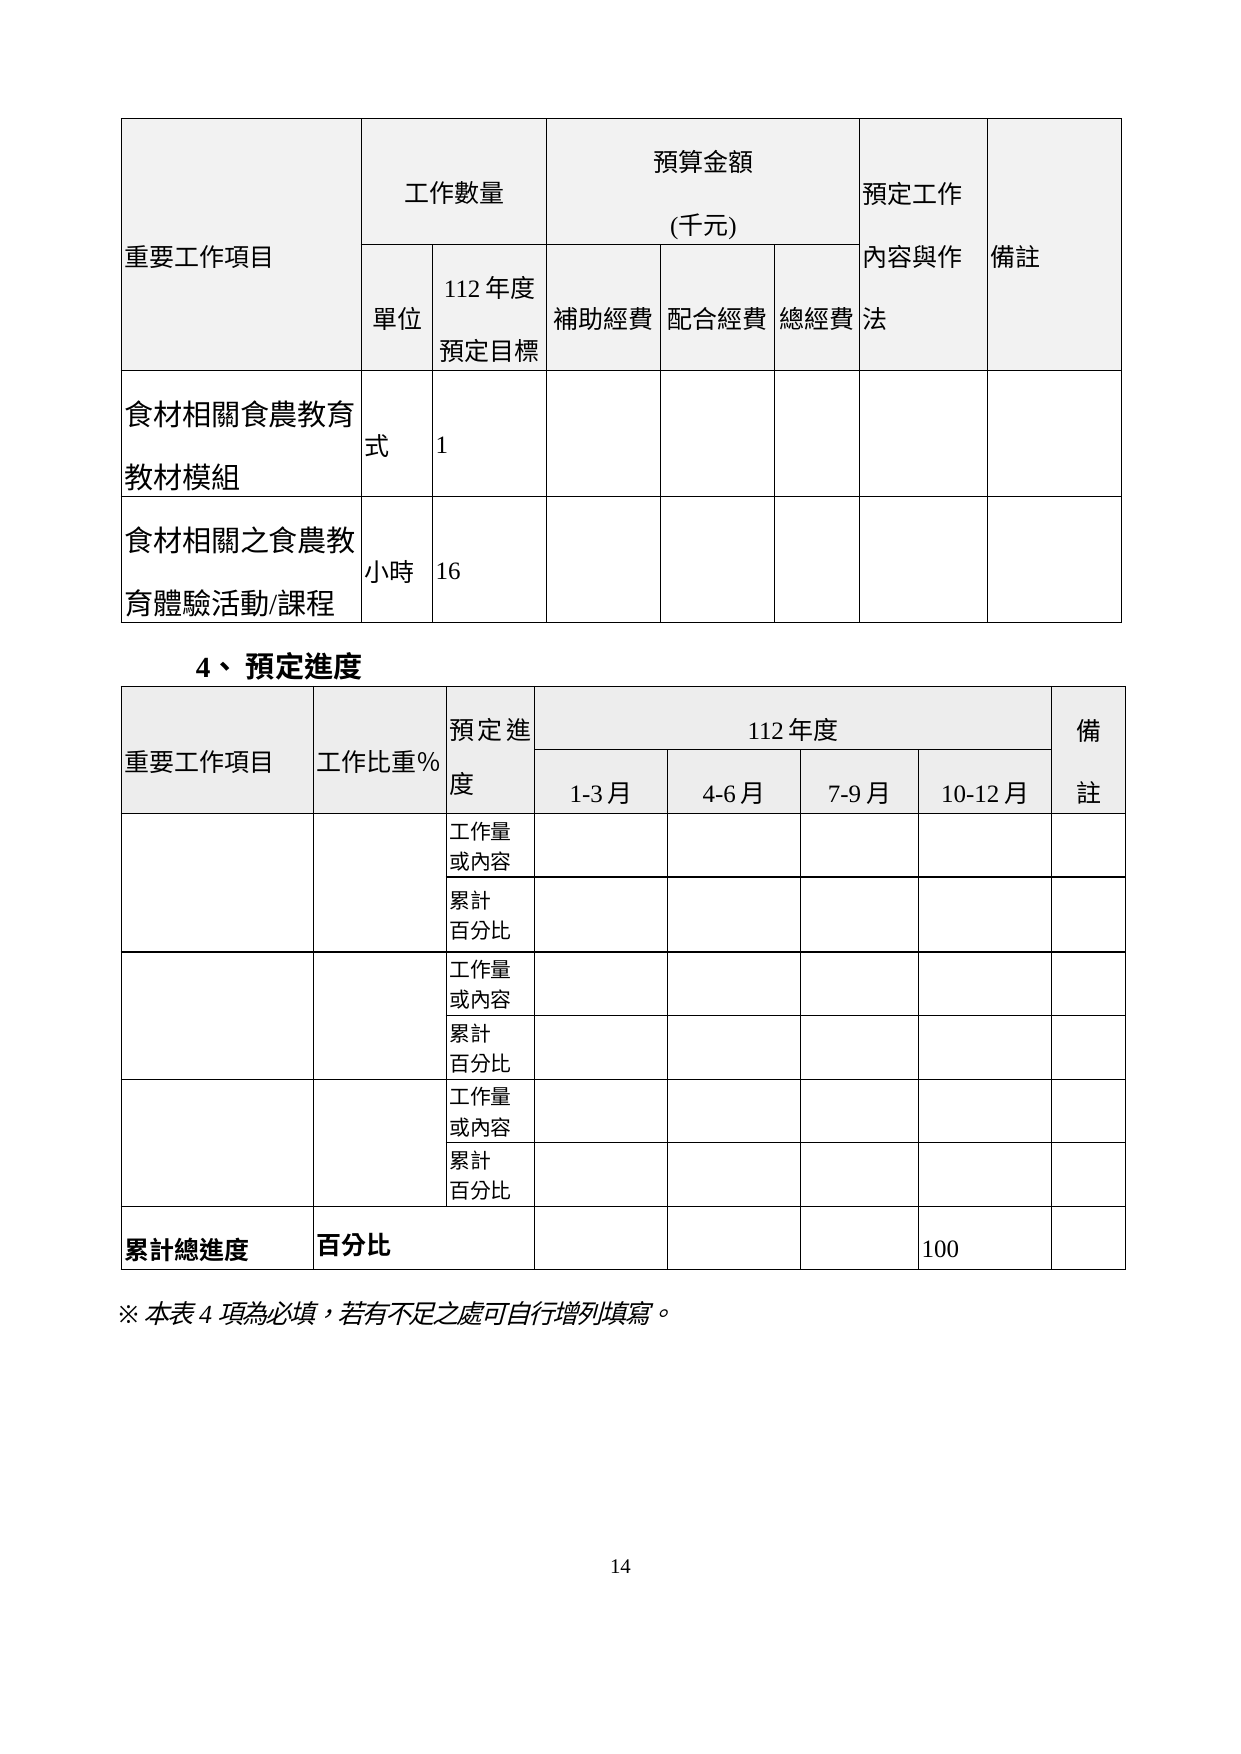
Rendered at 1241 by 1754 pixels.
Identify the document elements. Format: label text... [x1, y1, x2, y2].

table_cell [668, 878, 800, 951]
table_cell [1052, 1080, 1125, 1142]
table_cell 累計 百分比 [447, 1016, 534, 1078]
table_header 112年度 [535, 687, 1051, 749]
table_cell 累計總進度 [122, 1207, 313, 1269]
table_cell [122, 953, 313, 1078]
table_cell [535, 878, 667, 951]
table_cell [801, 878, 918, 951]
table_cell [314, 1080, 446, 1206]
table_cell [668, 1143, 800, 1206]
table_cell 累計 百分比 [447, 1143, 534, 1206]
text ※ 本表4項為必填，若有不足之處可自行增列填寫。 [118, 1270, 1122, 1333]
table_cell 式 [362, 371, 432, 496]
table_header 工作比重％ [314, 687, 446, 813]
table_cell [988, 497, 1121, 622]
table_cell 7-9月 [801, 750, 918, 813]
table_cell [314, 814, 446, 951]
table_cell [535, 953, 667, 1015]
table_cell 工作量 或內容 [447, 953, 534, 1015]
table_cell [801, 953, 918, 1015]
table_cell [668, 814, 800, 876]
table_cell 食材相關之食農教育體驗活動/課程 [122, 497, 361, 622]
table_cell [801, 1207, 918, 1269]
table_cell [988, 371, 1121, 496]
table_cell [535, 1143, 667, 1206]
table_cell [668, 1016, 800, 1078]
table_cell [801, 814, 918, 876]
table_cell 單位 [362, 245, 432, 370]
table_cell 工作量 或內容 [447, 1080, 534, 1142]
table_cell [547, 497, 660, 622]
table_cell [919, 953, 1051, 1015]
table_cell [661, 497, 774, 622]
table_cell [860, 497, 987, 622]
table_cell [668, 953, 800, 1015]
table_header 工作數量 [362, 119, 546, 244]
table_cell [547, 371, 660, 496]
table_cell 配合經費 [661, 245, 774, 370]
table_cell [1052, 1143, 1125, 1206]
table_cell [1052, 1207, 1125, 1269]
table_cell [919, 1143, 1051, 1206]
table_header 備 註 [1052, 687, 1125, 813]
table_cell 補助經費 [547, 245, 660, 370]
table_cell 10-12月 [919, 750, 1051, 813]
table_cell [122, 814, 313, 951]
table_cell [775, 497, 859, 622]
table_header 預定工作 內容與作法 [860, 119, 987, 370]
table_cell [919, 814, 1051, 876]
table_cell [919, 878, 1051, 951]
table_cell 112年度 預定目標 [433, 245, 546, 370]
table_cell [801, 1016, 918, 1078]
table_cell [661, 371, 774, 496]
table_header 預算金額 (千元) [547, 119, 859, 244]
table_cell [668, 1207, 800, 1269]
table_cell [919, 1016, 1051, 1078]
table_cell 工作量 或內容 [447, 814, 534, 876]
table_cell 百分比 [314, 1207, 534, 1269]
table_cell 累計 百分比 [447, 878, 534, 951]
table_cell [801, 1143, 918, 1206]
table_cell [1052, 878, 1125, 951]
table_cell 食材相關食農教育教材模組 [122, 371, 361, 496]
table_cell 4-6月 [668, 750, 800, 813]
table_header 預定進度 [447, 687, 534, 813]
table_cell [314, 953, 446, 1078]
table_cell [860, 371, 987, 496]
table_cell [535, 1207, 667, 1269]
table_cell 1 [433, 371, 546, 496]
table_cell [535, 1016, 667, 1078]
table_header 重要工作項目 [122, 119, 361, 370]
table_cell 100 [919, 1207, 1051, 1269]
table_cell 1-3月 [535, 750, 667, 813]
table_cell [919, 1080, 1051, 1142]
table_cell [1052, 814, 1125, 876]
table_cell 小時 [362, 497, 432, 622]
table_cell [801, 1080, 918, 1142]
table_cell [535, 1080, 667, 1142]
list 預定進度 [196, 623, 1122, 686]
table_header 備註 [988, 119, 1121, 370]
table_cell [668, 1080, 800, 1142]
table_cell [1052, 953, 1125, 1015]
table_cell 總經費 [775, 245, 859, 370]
table_cell [122, 1080, 313, 1206]
table_cell [775, 371, 859, 496]
table_header 重要工作項目 [122, 687, 313, 813]
table_cell [535, 814, 667, 876]
table_cell 16 [433, 497, 546, 622]
table_cell [1052, 1016, 1125, 1078]
